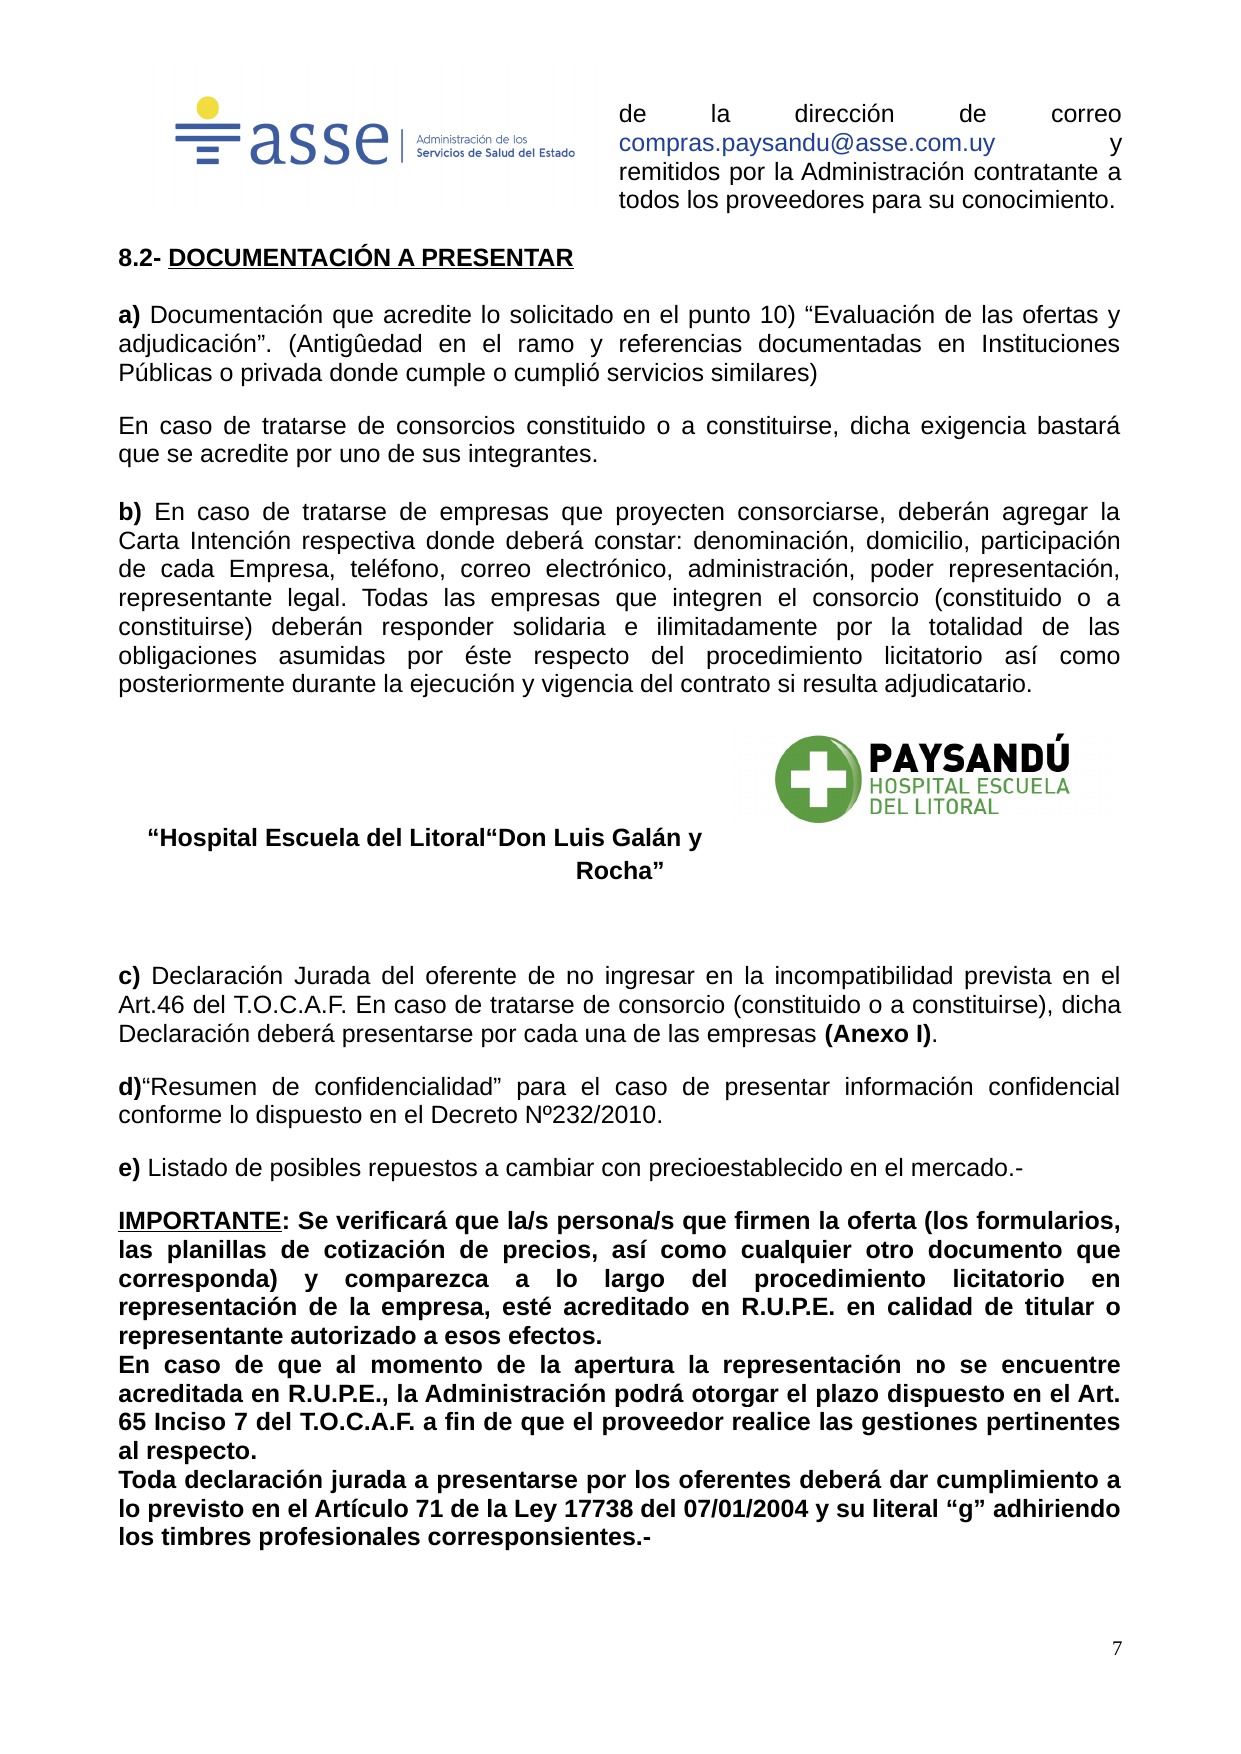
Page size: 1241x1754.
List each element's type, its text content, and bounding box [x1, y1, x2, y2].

picture [130, 60, 619, 207]
text a) Documentación que acredite lo solicitado en el punto 10) “Evaluación de las ofertas y adjudicación”. (Antigûedad en el ramo y referencias documentadas en Instituciones Públicas o privada donde cumple o cumplió servicios similares) [118, 300, 1122, 387]
text d)“Resumen de confidencialidad” para el caso de presentar información confidencial conforme lo dispuesto en el Decreto Nº232/2010. [118, 1072, 1122, 1129]
text c) Declaración Jurada del oferente de no ingresar en la incompatibilidad prevista en el Art.46 del T.O.C.A.F. En caso de tratarse de consorcio (constituido o a constituirse), dicha Declaración deberá presentarse por cada una de las empresas (Anexo I). [118, 961, 1122, 1048]
text En caso de que al momento de la apertura la representación no se encuentre acreditada en R.U.P.E., la Administración podrá otorgar el plazo dispuesto en el Art. 65 Inciso 7 del T.O.C.A.F. a fin de que el proveedor realice las gestiones pertinentes al respecto. [118, 1350, 1122, 1465]
text de la dirección de correo compras.paysandu@asse.com.uy y remitidos por la Administración contratante a todos los proveedores para su conocimiento. [118, 99, 1122, 214]
text 8.2- DOCUMENTACIÓN A PRESENTAR [118, 243, 1122, 272]
text Toda declaración jurada a presentarse por los oferentes deberá dar cumplimiento a lo previsto en el Artículo 71 de la Ley 17738 del 07/01/2004 y su literal “g” adhiriendo los timbres profesionales corresponsientes.- [118, 1465, 1122, 1551]
text b) En caso de tratarse de empresas que proyecten consorciarse, deberán agregar la Carta Intención respectiva donde deberá constar: denominación, domicilio, participación de cada Empresa, teléfono, correo electrónico, administración, poder representación, representante legal. Todas las empresas que integren el consorcio (constituido o a constituirse) deberán responder solidaria e ilimitadamente por la totalidad de las obligaciones asumidas por éste respecto del procedimiento licitatorio así como posteriormente durante la ejecución y vigencia del contrato si resulta adjudicatario. [118, 497, 1122, 698]
text e) Listado de posibles repuestos a cambiar con precioestablecido en el mercado.- [118, 1153, 1122, 1182]
picture [731, 727, 1119, 830]
text En caso de tratarse de consorcios constituido o a constituirse, dicha exigencia bastará que se acredite por uno de sus integrantes. [118, 411, 1122, 468]
text “Hospital Escuela del Litoral“Don Luis Galán y Rocha” [118, 823, 1122, 885]
text IMPORTANTE: Se verificará que la/s persona/s que firmen la oferta (los formularios, las planillas de cotización de precios, así como cualquier otro documento que corresponda) y comparezca a lo largo del procedimiento licitatorio en representación de la empresa, esté acreditado en R.U.P.E. en calidad de titular o representante autorizado a esos efectos. [118, 1206, 1122, 1350]
